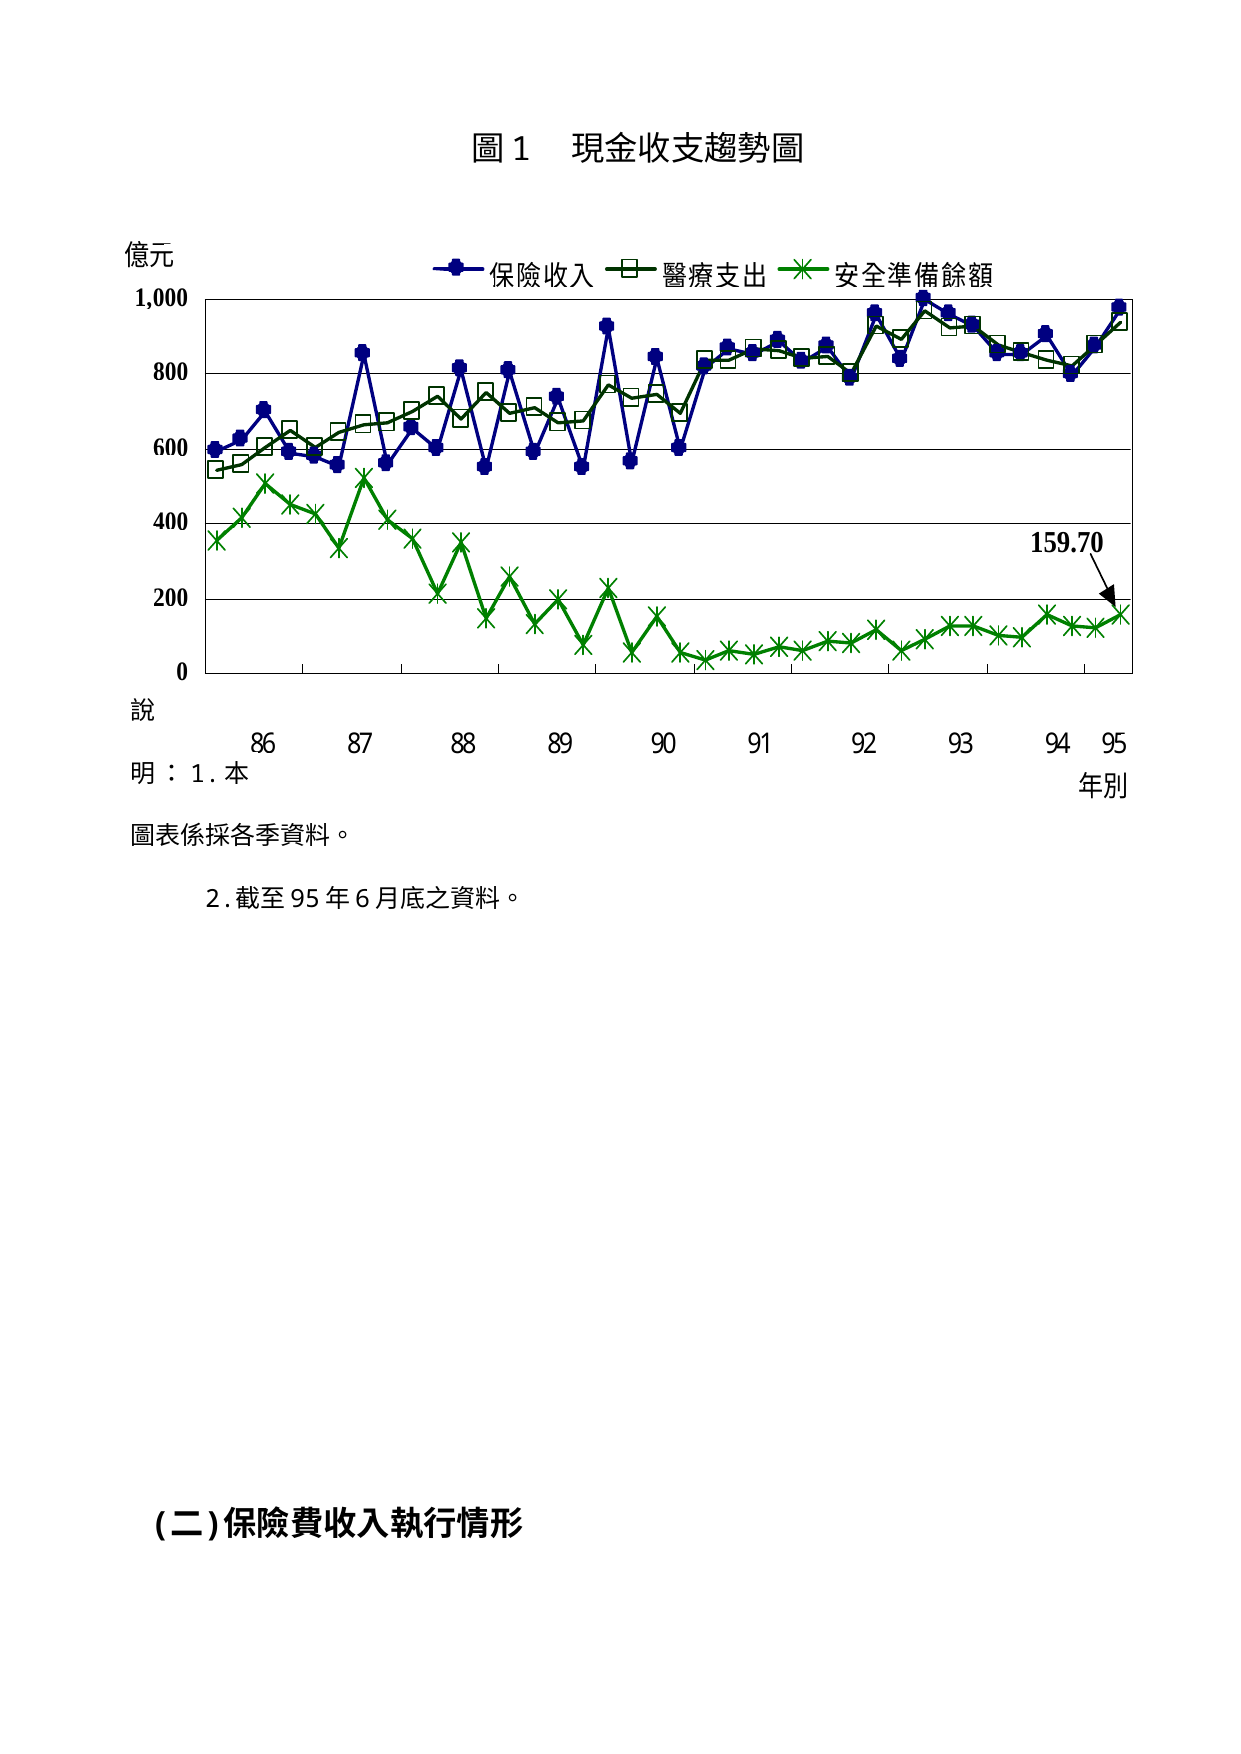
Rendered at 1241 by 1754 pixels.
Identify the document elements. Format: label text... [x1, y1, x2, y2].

text 說明：1.本圖表係採各季資料。 [130, 417, 1145, 854]
text 圖1 現金收支趨勢圖 [130, 104, 1145, 167]
text 2.截至95年6月底之資料。 [130, 854, 1145, 917]
text (二)保險費收入執行情形 [130, 1479, 1162, 1542]
